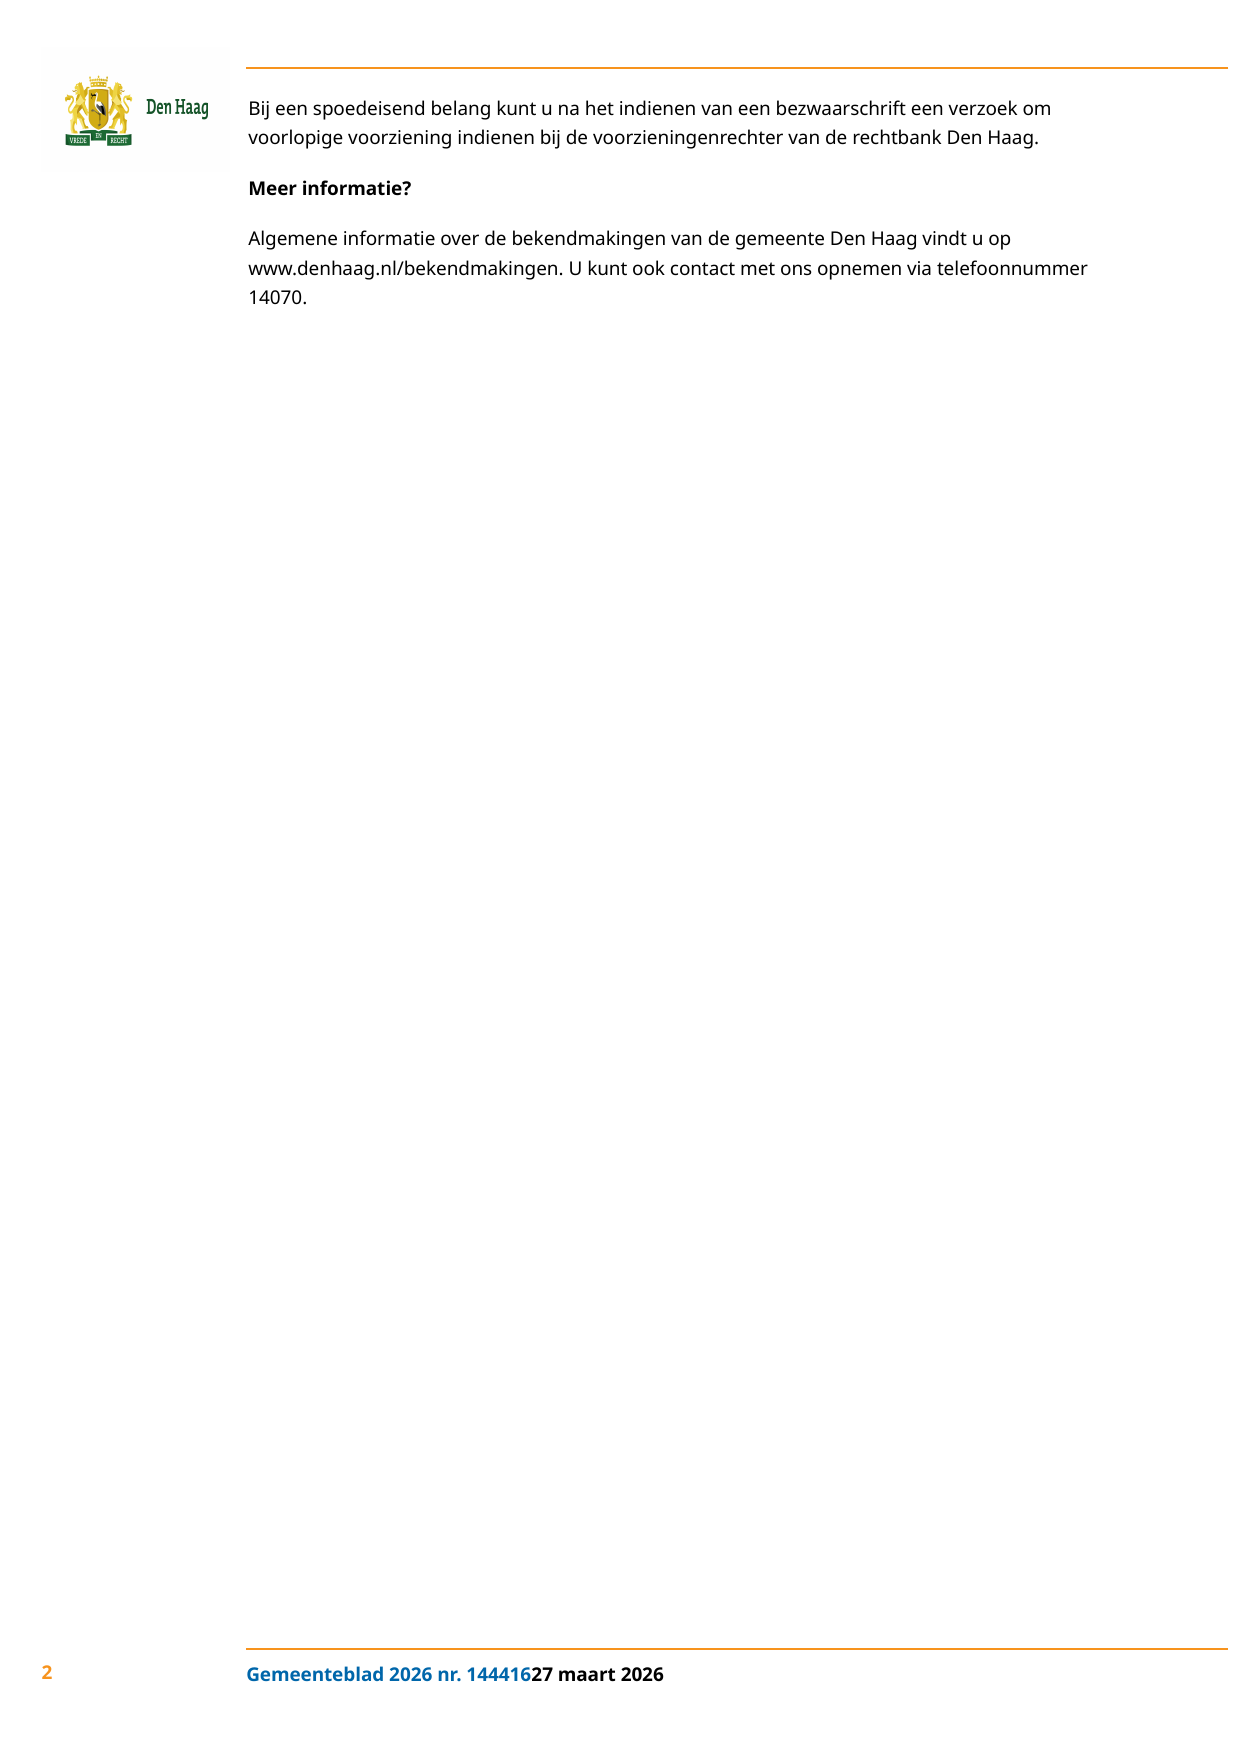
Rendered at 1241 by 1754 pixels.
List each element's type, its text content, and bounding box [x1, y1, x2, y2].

text Algemene informatie over de bekendmakingen van de gemeente Den Haag vindt u op www.denhaag.nl/bekendmakingen. U kunt ook contact met ons opnemen via telefoonnummer 14070. [248, 225, 1152, 310]
text Bij een spoedeisend belang kunt u na het indienen van een bezwaarschrift een verzoek om voorlopige voorziening indienen bij de voorzieningenrechter van de rechtbank Den Haag. [248, 95, 1152, 150]
picture [41, 47, 231, 172]
text Meer informatie? [248, 175, 1152, 201]
